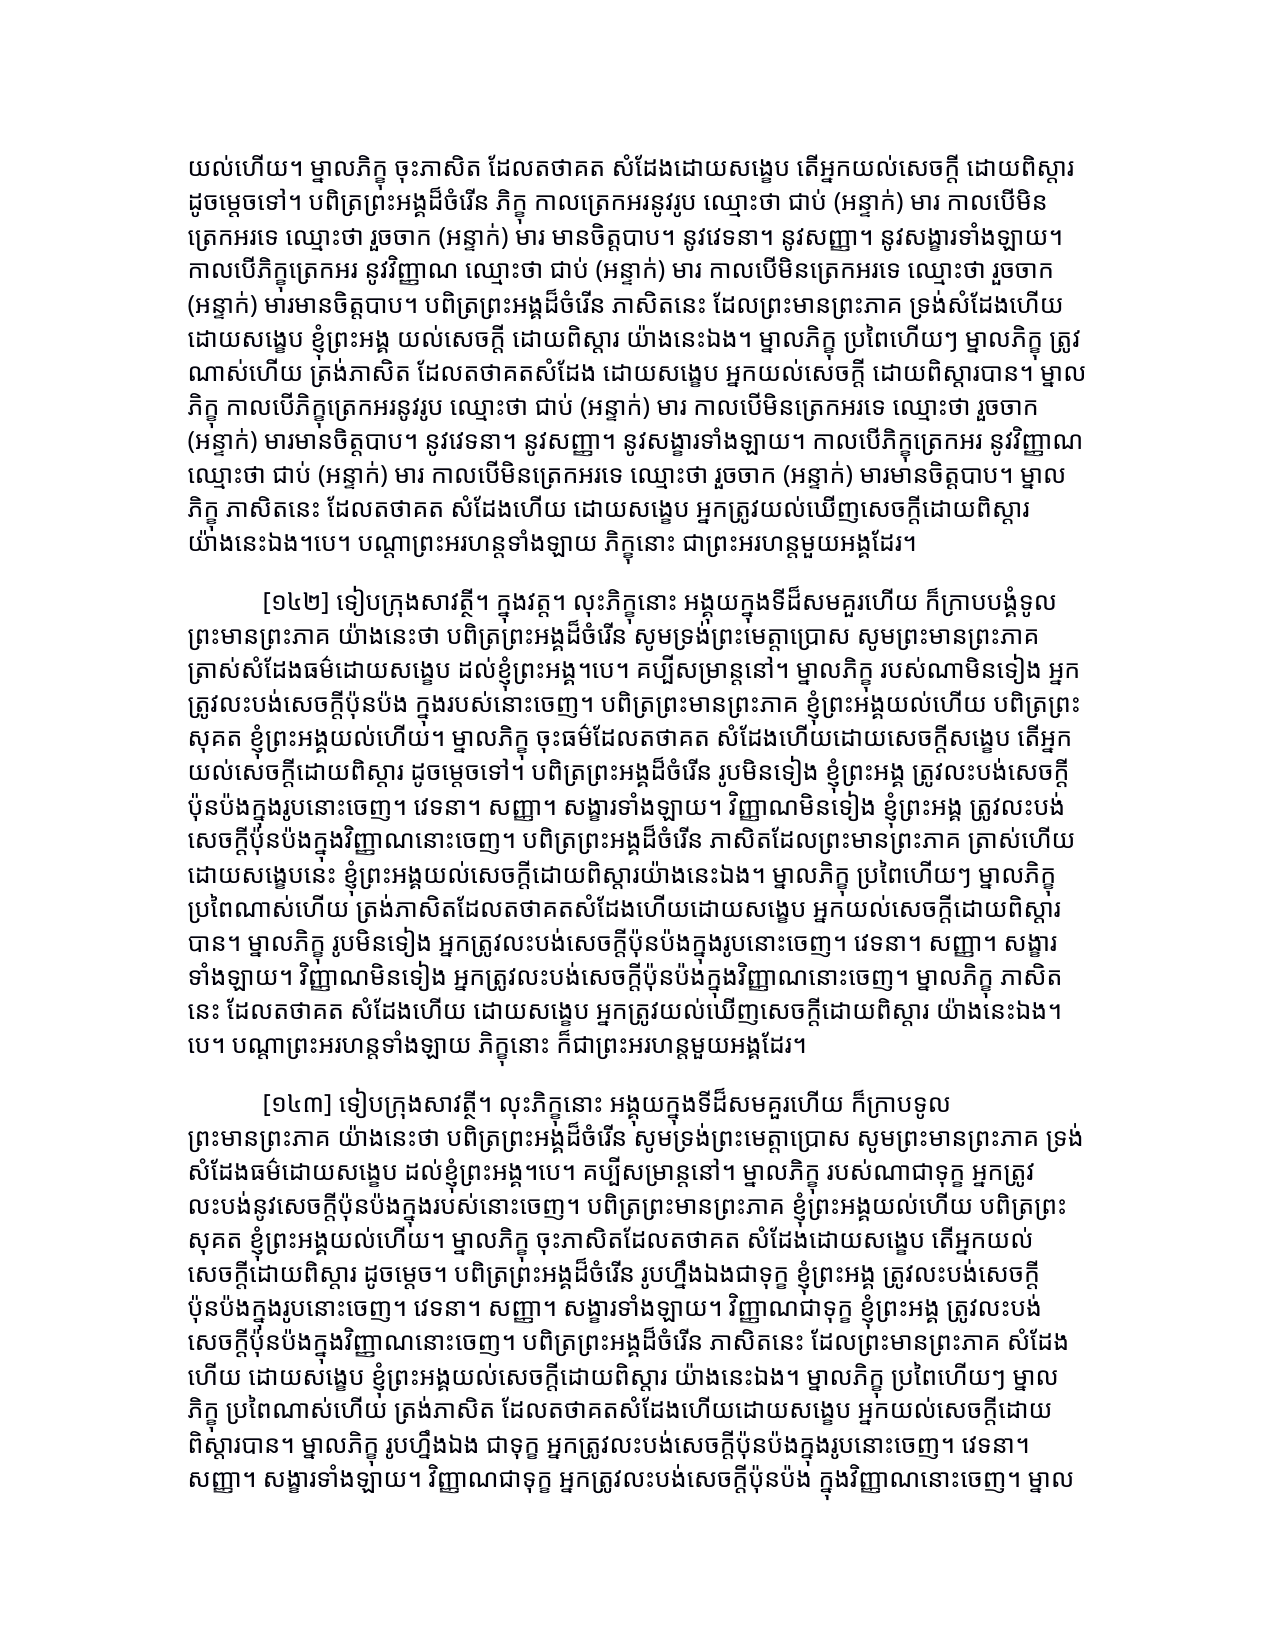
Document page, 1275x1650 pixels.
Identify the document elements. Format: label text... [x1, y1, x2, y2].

text [១៤៣] ទៀបក្រុងសាវត្ថី។ លុះភិក្ខុនោះ អង្គុយក្នុងទីដ៏សមគួរហើយ ក៏ក្រាប​ទូលព្រះមានព្រះភាគ យ៉ាងនេះថា បពិត្រព្រះអង្គដ៏ចំរើន សូមទ្រង់​ព្រះមេត្តាប្រោស សូម​ព្រះមានព្រះភាគ ទ្រង់សំដែង​ធម៌ដោយសង្ខេប ដល់ខ្ញុំព្រះអង្គ។បេ។ គប្បី​សម្រាន្តនៅ។ ម្នាលភិក្ខុ របស់ណាជាទុក្ខ អ្នកត្រូវលះបង់នូវសេចក្តីប៉ុនប៉ង​ក្នុងរបស់​នោះចេញ។ បពិត្រព្រះមានព្រះភាគ ខ្ញុំព្រះអង្គយល់ហើយ បពិត្រ​ព្រះសុគត ខ្ញុំព្រះអង្គយល់ហើយ។ ម្នាលភិក្ខុ ចុះភាសិតដែលតថាគត សំដែង​​ដោយ​សង្ខេប តើអ្នកយល់សេចក្តី​ដោយពិស្តារ ដូចម្តេច។ បពិត្រព្រះអង្គដ៏ចំរើន រូបហ្នឹងឯងជាទុក្ខ ខ្ញុំព្រះអង្គ ត្រូវលះបង់សេចក្តីប៉ុនប៉ង​ក្នុងរូប​នោះចេញ។ វេទនា។ សញ្ញា។ សង្ខារទាំងឡាយ។ វិញ្ញាណជាទុក្ខ ខ្ញុំព្រះអង្គ ត្រូវលះបង់សេចក្តីប៉ុនប៉ង​ក្នុងវិញ្ញាណ​នោះចេញ។ បពិត្រព្រះអង្គដ៏ចំរើន ភាសិតនេះ ​ដែល​ព្រះមានព្រះភាគ សំដែងហើយ ដោយសង្ខេប ខ្ញុំព្រះអង្គយល់សេចក្តី​​ដោយ​ពិស្តារ យ៉ាងនេះឯង។ ម្នាលភិក្ខុ ប្រពៃហើយៗ ម្នាលភិក្ខុ ប្រពៃណាស់ហើយ ត្រង់​ភាសិត​ ដែលតថាគតសំដែង​ហើយដោយសង្ខេប អ្នកយល់សេចក្តី​ដោយពិស្តារ​បាន។ ម្នាលភិក្ខុ រូបហ្នឹងឯង ជាទុក្ខ អ្នកត្រូវលះបង់សេចក្តីប៉ុនប៉ង​ក្នុងរូប​នោះចេញ។ វេទនា។ សញ្ញា។ សង្ខារទាំងឡាយ។ វិញ្ញាណជាទុក្ខ អ្នកត្រូវលះបង់សេចក្តីប៉ុនប៉ង​ ក្នុង​វិញ្ញាណ​នោះចេញ។ ម្នាលភិក្ខុ ភាសិតនេះ ​តថាគត សំដែងហើយ ដោយ​សង្ខេប អ្នកត្រូវយល់ឃើញសេចក្តីដោយពិស្តារ យ៉ាងនេះឯង។បេ។ បណ្តា​ព្រះអរហន្តទាំងឡាយ ភិក្ខុនោះ ក៏ជាព្រះអរហន្តមួយអង្គដែរ។ [187, 1086, 1087, 1494]
text [១៤១] ទៀបក្រុងសាវត្ថី។ ក្នុងទីនោះឯង។ លុះភិក្ខុនោះ អង្គុយក្នុងទីដ៏សមគួរ​ហើយ ក៏ក្រាបបង្គំទូលព្រះមានព្រះភាគ យ៉ាងនេះថា បពិត្រព្រះអង្គដ៏ចំរើន សូម​ព្រះមានព្រះភាគ ទ្រង់សំដែងធម៌ ដោយសង្ខេប ដល់ខ្ញុំព្រះអង្គ។បេ។ ខ្ញុំព្រះអង្គ នឹង​មានចិត្តបញ្ជូនទៅកាន់ព្រះនិព្វាន សម្រាន្តនៅដោយ​ឥរិយាបថ ទាំង៤។ ភិក្ខុកាល​ត្រេកអរ ឈ្មោះថា ជាប់ (អន្ទាក់) មារ កាលភិក្ខុមិនត្រេកអរ ឈ្មោះ​ថា រួចចាក (អន្ទាក់) មារមានចិត្តបាប។ បពិត្រព្រះមានព្រះភាគ ខ្ញុំព្រះអង្គ យល់ហើយ បពិត្រព្រះសុគត ខ្ញុំព្រះអង្គ យល់ហើយ។ ម្នាលភិក្ខុ ចុះភាសិត ដែល​តថាគត​ សំដែង​ដោយ​សង្ខេប តើអ្នកយល់សេចក្តី ដោយពិស្តារ ដូចម្តេចទៅ។ បពិត្រព្រះអង្គដ៏ចំរើន ភិក្ខុ កាលត្រេកអរនូវរូប ឈ្មោះថា ជាប់ (អន្ទាក់) មារ កាលបើមិនត្រេកអរទេ ឈ្មោះថា រួចចាក (អន្ទាក់) មារ មានចិត្តបាប។ នូវវេទនា។ នូវសញ្ញា។ នូវសង្ខារ​ទាំងឡាយ។ កាលបើភិក្ខុត្រេកអរ នូវវិញ្ញាណ ឈ្មោះថា ជាប់ (អន្ទាក់) មារ កាលបើមិនត្រេកអរទេ ឈ្មោះថា រួចចាក (អន្ទាក់) មារមានចិត្តបាប។ បពិត្រ​ព្រះអង្គ​ដ៏ចំរើន ភាសិតនេះ ដែលព្រះមានព្រះភាគ ទ្រង់សំដែងហើយ ដោយសង្ខេប ខ្ញុំព្រះអង្គ យល់សេចក្តី ដោយពិស្តារ យ៉ាងនេះឯង។ ម្នាលភិក្ខុ ប្រពៃហើយៗ ម្នាលភិក្ខុ ត្រូវណាស់ហើយ ត្រង់ភាសិត ដែលតថាគត​សំដែង ដោយសង្ខេប អ្នកយល់សេចក្តី ដោយពិស្តារបាន។ ម្នាលភិក្ខុ កាលបើភិក្ខុត្រេកអរនូវរូប ឈ្មោះថា ជាប់ (អន្ទាក់) មារ កាលបើមិនត្រេកអរទេ ឈ្មោះថា រួចចាក (អន្ទាក់) មារមានចិត្តបាប។ នូវវេទនា។ នូវ​សញ្ញា។ នូវសង្ខារទាំងឡាយ។ កាលបើភិក្ខុត្រេកអរ នូវវិញ្ញាណ ឈ្មោះថា ជាប់ (អន្ទាក់) មារ កាលបើមិនត្រេកអរទេ ឈ្មោះថា រួចចាក (អន្ទាក់) មារ​មានចិត្តបាប។ ម្នាលភិក្ខុ ភាសិតនេះ ដែលតថាគត សំដែងហើយ ដោយសង្ខេប អ្នកត្រូវ​យល់​ឃើញ​សេចក្តី​ដោយពិស្តារ យ៉ាងនេះឯង។បេ។ បណ្តាព្រះអរហន្ត​ទាំងឡាយ ភិក្ខុនោះ ជាព្រះអរហន្តមួយអង្គដែរ។ [187, 150, 1087, 559]
text [១៤២] ទៀបក្រុងសាវត្ថី។ ក្នុងវត្ត។ លុះភិក្ខុនោះ អង្គុយក្នុងទីដ៏សមគួរហើយ ក៏​ក្រាបបង្គំ​ទូលព្រះមានព្រះភាគ យ៉ាងនេះថា បពិត្រព្រះអង្គដ៏ចំរើន សូមទ្រង់​ព្រះ​មេត្តាប្រោស សូមព្រះមានព្រះភាគ ត្រាស់សំដែង​ធម៌ដោយសង្ខេប ដល់ខ្ញុំព្រះអង្គ​។បេ។ គប្បីសម្រាន្តនៅ។ ម្នាលភិក្ខុ របស់ណាមិនទៀង អ្នកត្រូវលះបង់សេចក្តី​ប៉ុនប៉ង ក្នុង​របស់នោះចេញ។ បពិត្រព្រះមានព្រះភាគ ខ្ញុំព្រះអង្គយល់ហើយ បពិត្រ​ព្រះសុគត ខ្ញុំព្រះអង្គយល់ហើយ។ ម្នាលភិក្ខុ ចុះធម៌ដែលតថាគត សំដែង​ហើយ​ដោយ​សេចក្តីសង្ខេប តើអ្នកយល់សេចក្តី​ដោយពិស្តារ ដូចម្តេចទៅ។ បពិត្រព្រះអង្គដ៏ចំរើន រូបមិនទៀង ខ្ញុំព្រះអង្គ ត្រូវលះបង់សេចក្តីប៉ុនប៉ង​ក្នុងរូប​នោះចេញ។ វេទនា។ សញ្ញា។ សង្ខារទាំងឡាយ។ វិញ្ញាណមិនទៀង ខ្ញុំព្រះអង្គ ត្រូវលះបង់សេចក្តីប៉ុនប៉ង​ក្នុងវិញ្ញាណ​នោះចេញ។ បពិត្រព្រះអង្គដ៏ចំរើន ភាសិត​ដែល​ព្រះមានព្រះភាគ ត្រាស់ហើយ ដោយសង្ខេបនេះ ខ្ញុំព្រះអង្គយល់សេចក្តី​​ដោយ​ពិស្តារយ៉ាងនេះឯង។ ម្នាលភិក្ខុ ប្រពៃហើយៗ ម្នាលភិក្ខុ ប្រពៃណាស់ហើយ ត្រង់​ភាសិត​ដែលតថាគតសំដែង​ហើយដោយសង្ខេប អ្នកយល់សេចក្តី​ដោយពិស្តារ​បាន។ ម្នាលភិក្ខុ រូបមិនទៀង អ្នកត្រូវលះបង់សេចក្តីប៉ុនប៉ង​ក្នុងរូប​នោះចេញ។ វេទនា។ សញ្ញា។ សង្ខារទាំងឡាយ។ វិញ្ញាណមិនទៀង អ្នកត្រូវលះបង់សេចក្តីប៉ុនប៉ង​ក្នុង​វិញ្ញាណ​នោះចេញ។ ម្នាលភិក្ខុ ភាសិតនេះ ដែល​តថាគត សំដែងហើយ ដោយ​សង្ខេប អ្នកត្រូវយល់ឃើញសេចក្តីដោយពិស្តារ យ៉ាងនេះឯង។បេ។ បណ្តា​ព្រះអរហន្តទាំងឡាយ ភិក្ខុនោះ ក៏ជាព្រះអរហន្តមួយអង្គដែរ។ [187, 584, 1087, 1061]
